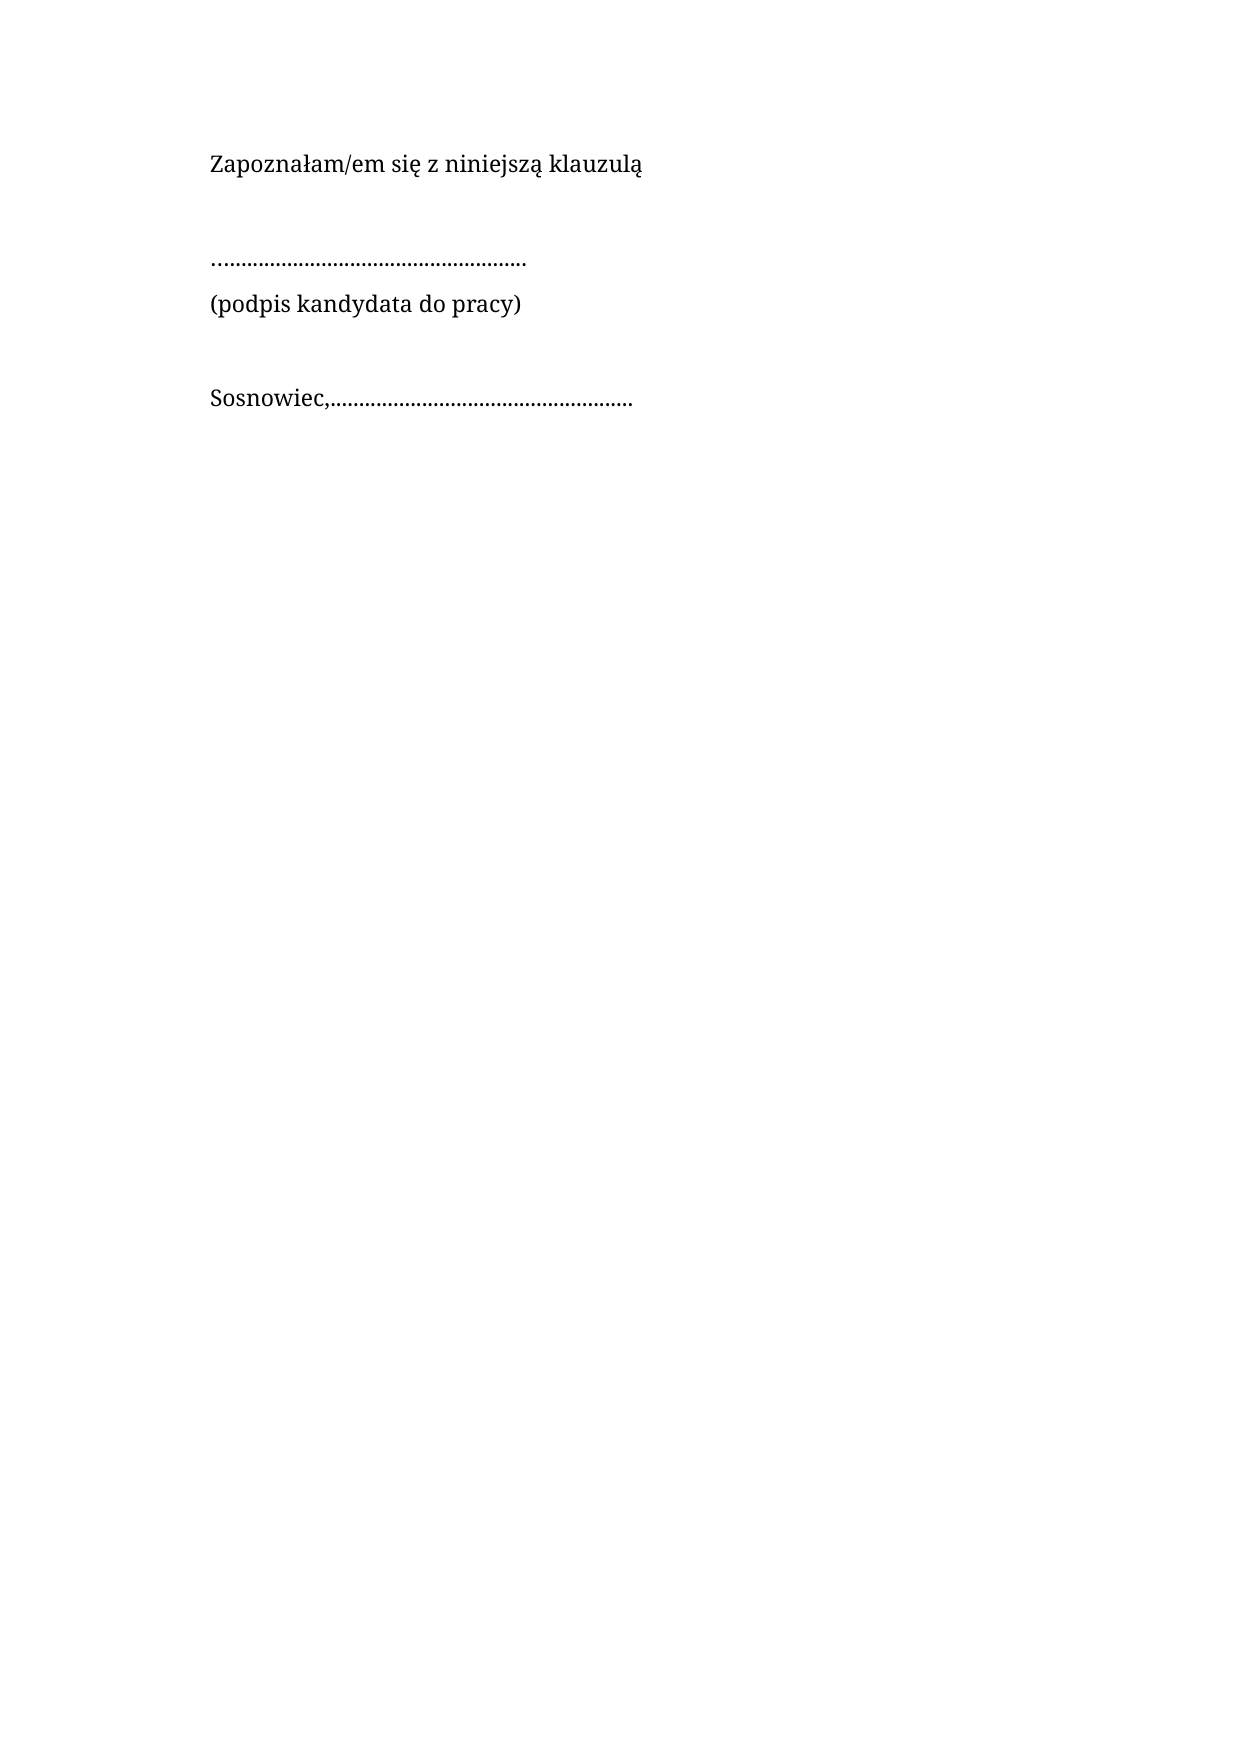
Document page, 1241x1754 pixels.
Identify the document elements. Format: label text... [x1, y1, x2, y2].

text Sosnowiec,..................................................... [136, 382, 1104, 413]
text Zapoznałam/em się z niniejszą klauzulą [136, 148, 1104, 179]
text ….................................................... [136, 241, 1104, 273]
text (podpis kandydata do pracy) [210, 288, 1104, 319]
